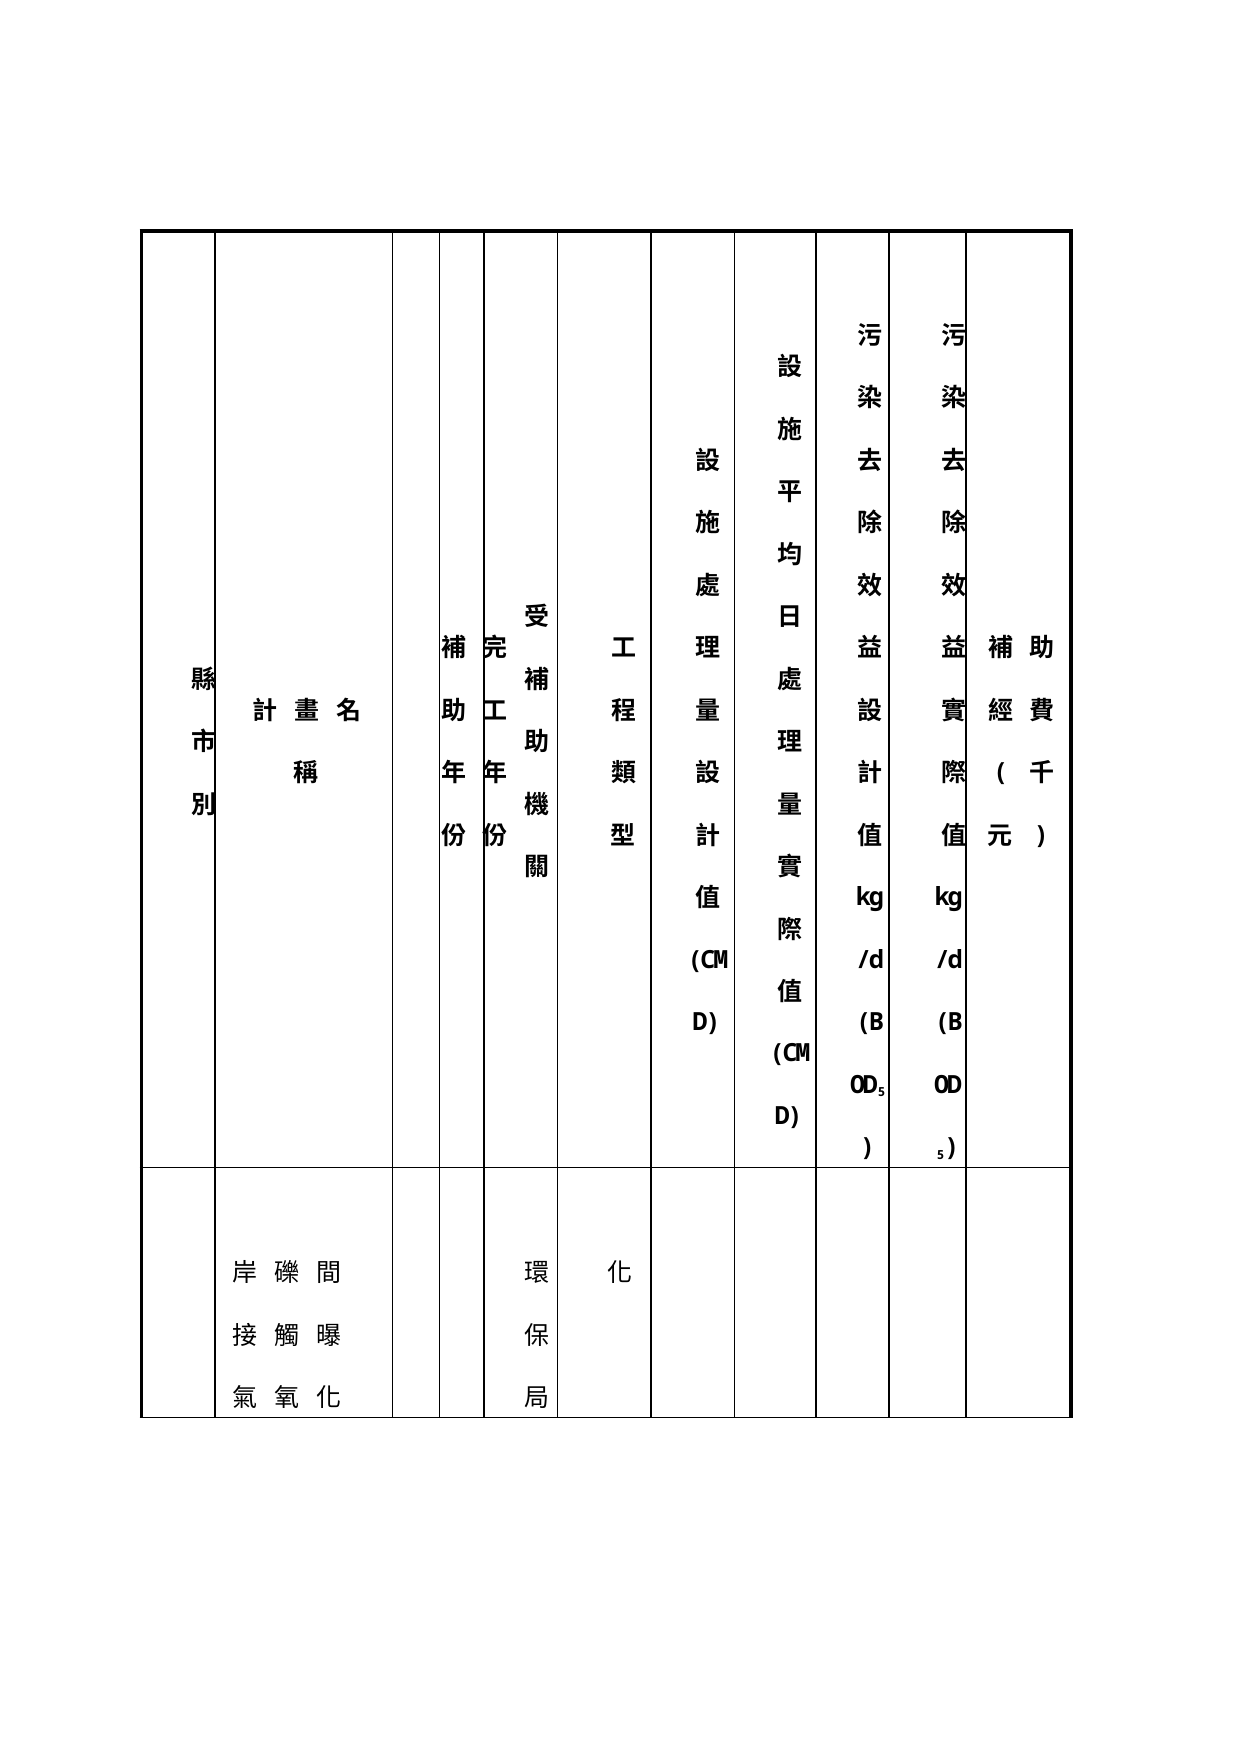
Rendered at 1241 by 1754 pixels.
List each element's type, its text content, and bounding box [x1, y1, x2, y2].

table_cell 97 [393, 1168, 439, 1417]
table_cell 新北市環保局 [485, 1168, 557, 1417]
table_header 受補助機關 [485, 233, 557, 1167]
table_header 設施平均日處理量實際值(CMD) [735, 233, 815, 1167]
table_cell [890, 1168, 965, 1417]
table_header 縣市別 [143, 233, 214, 1167]
table_header 污染去除效益設計值kg/d (BOD5) [817, 233, 888, 1167]
table_cell [652, 1168, 734, 1417]
table_header 完工年份 [440, 233, 483, 1167]
table_cell 岸礫間接觸曝氣氧化 [216, 1168, 392, 1417]
table_header 工程類型 [558, 233, 650, 1167]
table_cell 99 [440, 1168, 483, 1417]
table_header 設施處理量設計值(CMD) [652, 233, 734, 1167]
table_header 計畫名稱 [216, 233, 392, 1167]
table_cell [967, 1168, 1069, 1417]
table_header 污染去除效益實際值kg/d (BOD5) [890, 233, 965, 1167]
table_cell [817, 1168, 888, 1417]
table_header 補助經費(千元) [967, 233, 1069, 1167]
table_cell [735, 1168, 815, 1417]
table_cell [143, 1168, 214, 1417]
table_cell 化 [558, 1168, 650, 1417]
table_header 補助年份 [393, 233, 439, 1167]
